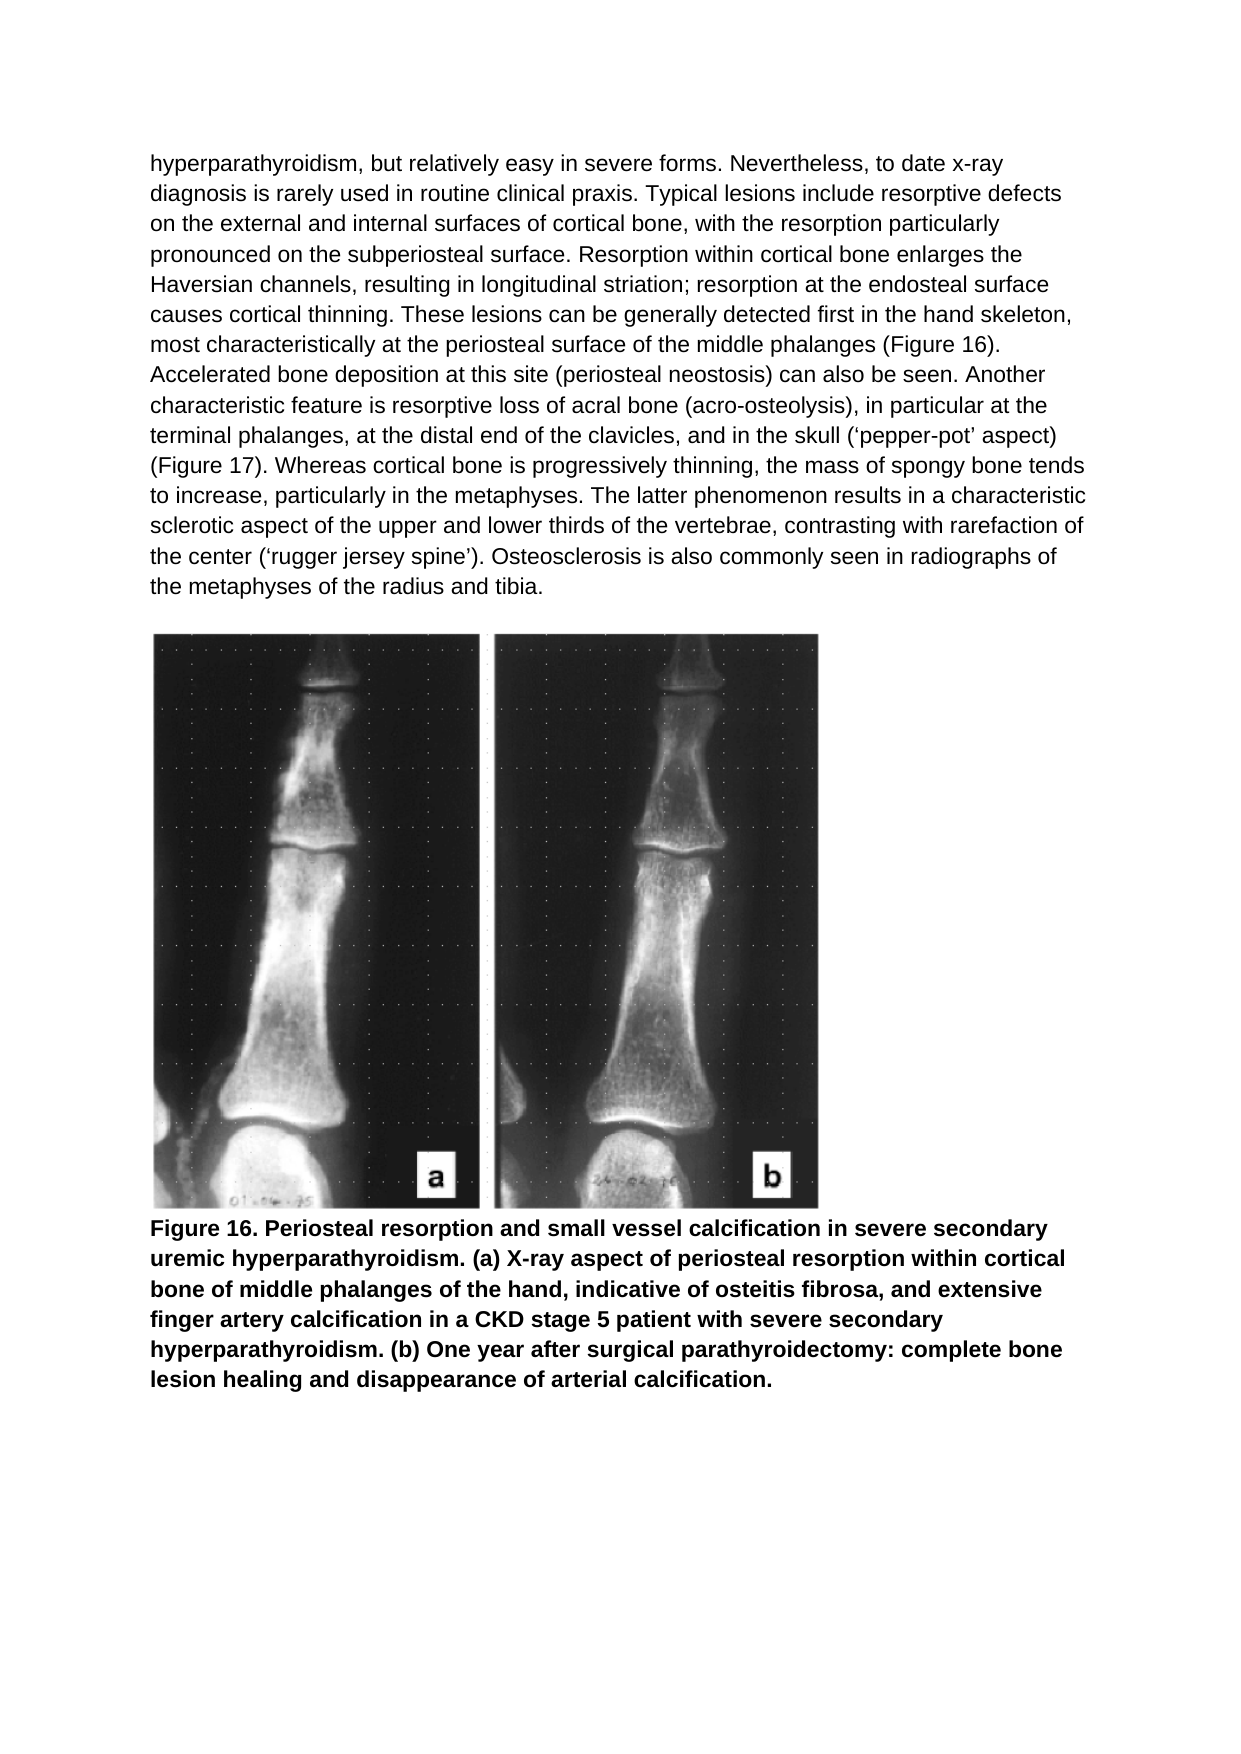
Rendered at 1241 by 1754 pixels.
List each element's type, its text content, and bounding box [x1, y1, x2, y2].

text Figure 16. Periosteal resorption and small vessel calcification in severe secondary uremic hyperparathyroidism. (a) X-ray aspect of periosteal resorption within cortical bone of middle phalanges of the hand, indicative of osteitis fibrosa, and extensive finger artery calcification in a CKD stage 5 patient with severe secondary hyperparathyroidism. (b) One year after surgical parathyroidectomy: complete bone lesion healing and disappearance of arterial calcification. [150, 1215, 1090, 1393]
text Accelerated bone deposition at this site (periosteal neostosis) can also be seen. Another characteristic feature is resorptive loss of acral bone (acro-osteolysis), in particular at the terminal phalanges, at the distal end of the clavicles, and in the skull (‘pepper-pot’ aspect) (Figure 17). Whereas cortical bone is progressively thinning, the mass of spongy bone tends to increase, particularly in the metaphyses. The latter phenomenon results in a characteristic sclerotic aspect of the upper and lower thirds of the vertebrae, contrasting with rarefaction of the center (‘rugger jersey spine’). Osteosclerosis is also commonly seen in radiographs of the metaphyses of the radius and tibia. [150, 361, 1090, 599]
text hyperparathyroidism, but relatively easy in severe forms. Nevertheless, to date x-ray diagnosis is rarely used in routine clinical praxis. Typical lesions include resorptive defects on the external and internal surfaces of cortical bone, with the resorption particularly pronounced on the subperiosteal surface. Resorption within cortical bone enlarges the Haversian channels, resulting in longitudinal striation; resorption at the endosteal surface causes cortical thinning. These lesions can be generally detected first in the hand skeleton, most characteristically at the periosteal surface of the middle phalanges (Figure 16). [150, 150, 1090, 358]
